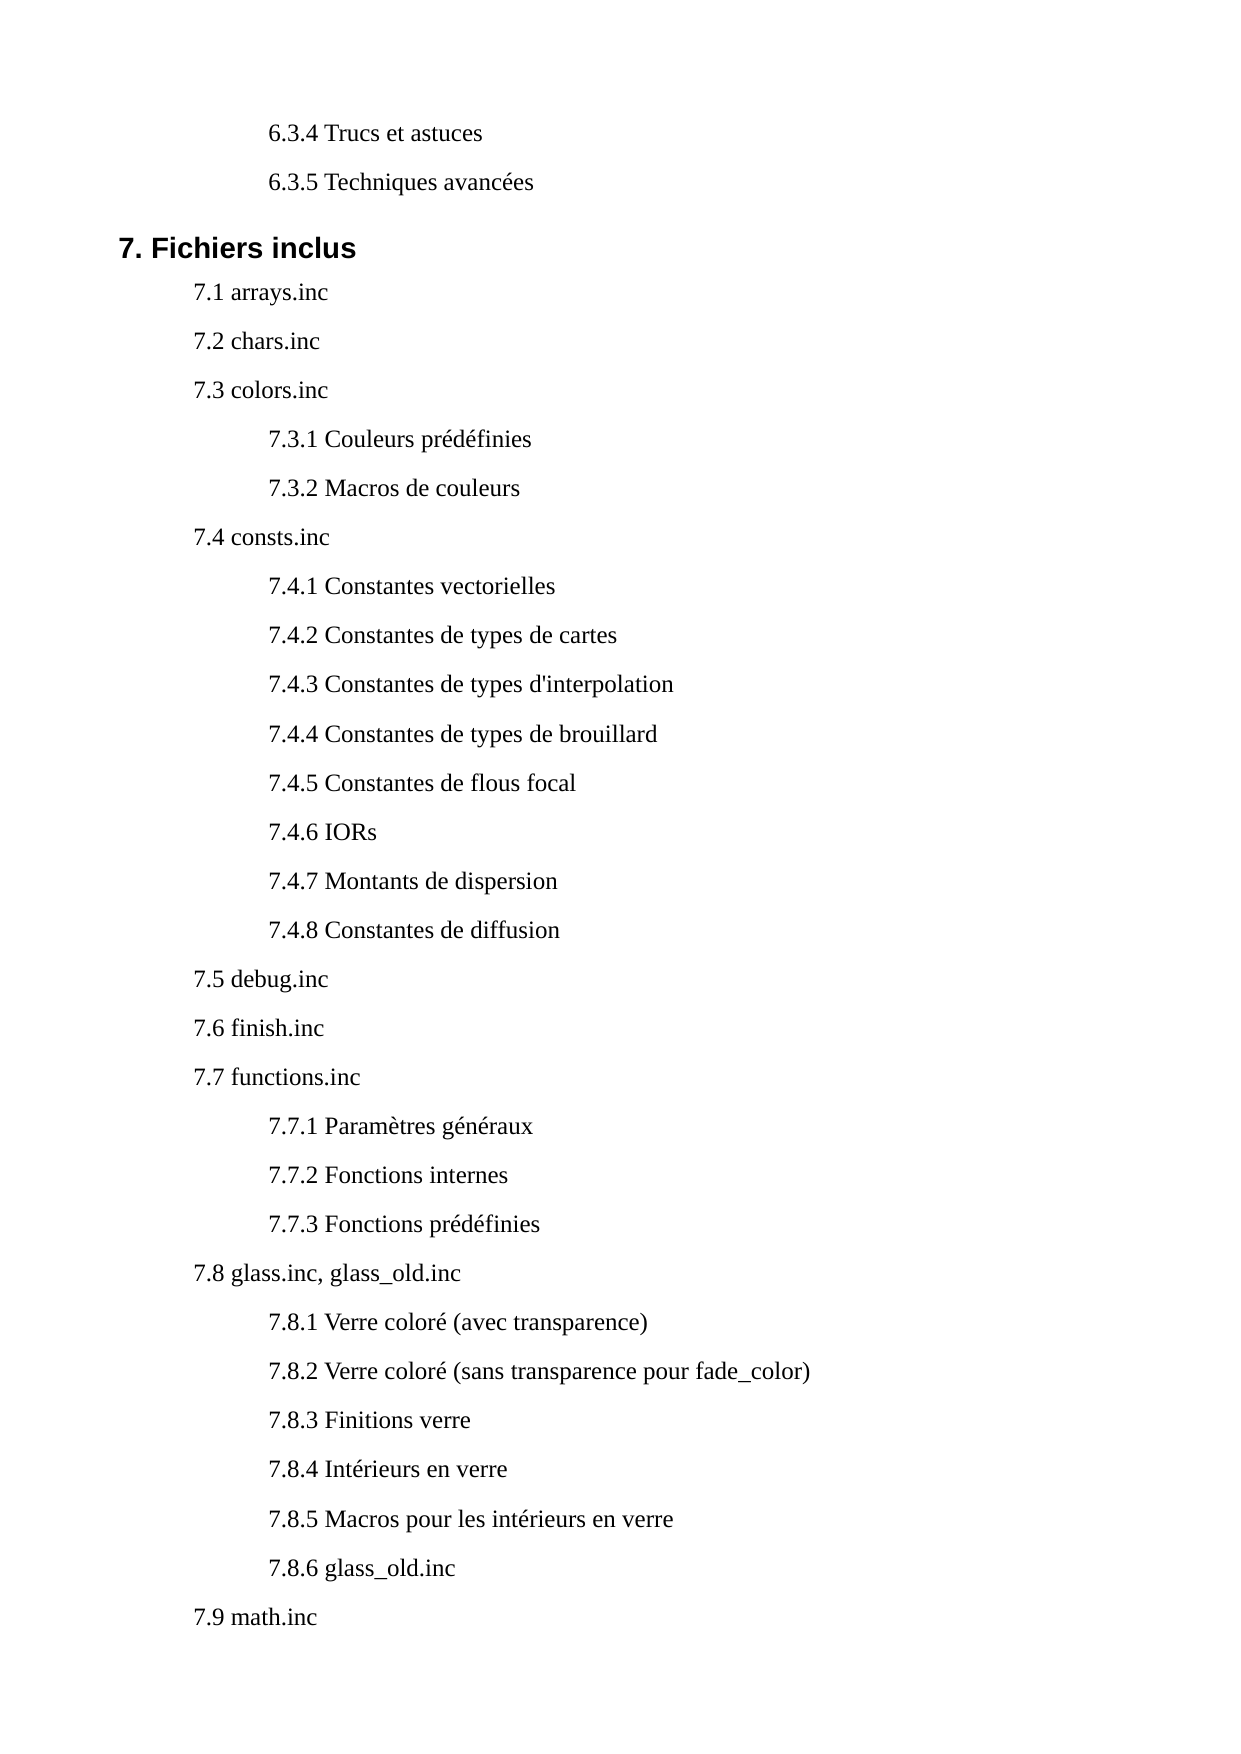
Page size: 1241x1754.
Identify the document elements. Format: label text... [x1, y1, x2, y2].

text 7.4.4 Constantes de types de brouillard [268, 719, 1122, 747]
text 7.4.2 Constantes de types de cartes [268, 621, 1122, 649]
text 7.7.3 Fonctions prédéfinies [268, 1209, 1122, 1238]
text 7.4.1 Constantes vectorielles [268, 571, 1122, 600]
text 7.8.6 glass_old.inc [268, 1553, 1122, 1581]
text 7.4.8 Constantes de diffusion [268, 915, 1122, 944]
text 7.4.3 Constantes de types d'interpolation [268, 669, 1122, 698]
text 7.8.5 Macros pour les intérieurs en verre [268, 1504, 1122, 1532]
text 7.2 chars.inc [193, 326, 1122, 355]
text 7.7.2 Fonctions internes [268, 1160, 1122, 1189]
text 7.3.1 Couleurs prédéfinies [268, 424, 1122, 453]
text 7.4.7 Montants de dispersion [268, 866, 1122, 894]
text 7.6 finish.inc [193, 1013, 1122, 1042]
text 7.8.1 Verre coloré (avec transparence) [268, 1307, 1122, 1336]
text 7.4.6 IORs [268, 817, 1122, 846]
subtitle 7. Fichiers inclus [118, 231, 1122, 264]
text 7.5 debug.inc [193, 964, 1122, 993]
text 7.1 arrays.inc [193, 277, 1122, 306]
text 6.3.4 Trucs et astuces [268, 118, 1122, 147]
text 7.4.5 Constantes de flous focal [268, 768, 1122, 796]
text 7.7.1 Paramètres généraux [268, 1111, 1122, 1140]
text 7.9 math.inc [193, 1602, 1122, 1631]
text 7.8 glass.inc, glass_old.inc [193, 1258, 1122, 1287]
text 7.8.3 Finitions verre [268, 1406, 1122, 1434]
text 7.8.4 Intérieurs en verre [268, 1454, 1122, 1483]
text 6.3.5 Techniques avancées [268, 167, 1122, 196]
text 7.8.2 Verre coloré (sans transparence pour fade_color) [268, 1356, 1122, 1385]
text 7.3.2 Macros de couleurs [268, 473, 1122, 502]
text 7.3 colors.inc [193, 375, 1122, 404]
text 7.4 consts.inc [193, 522, 1122, 551]
text 7.7 functions.inc [193, 1062, 1122, 1091]
